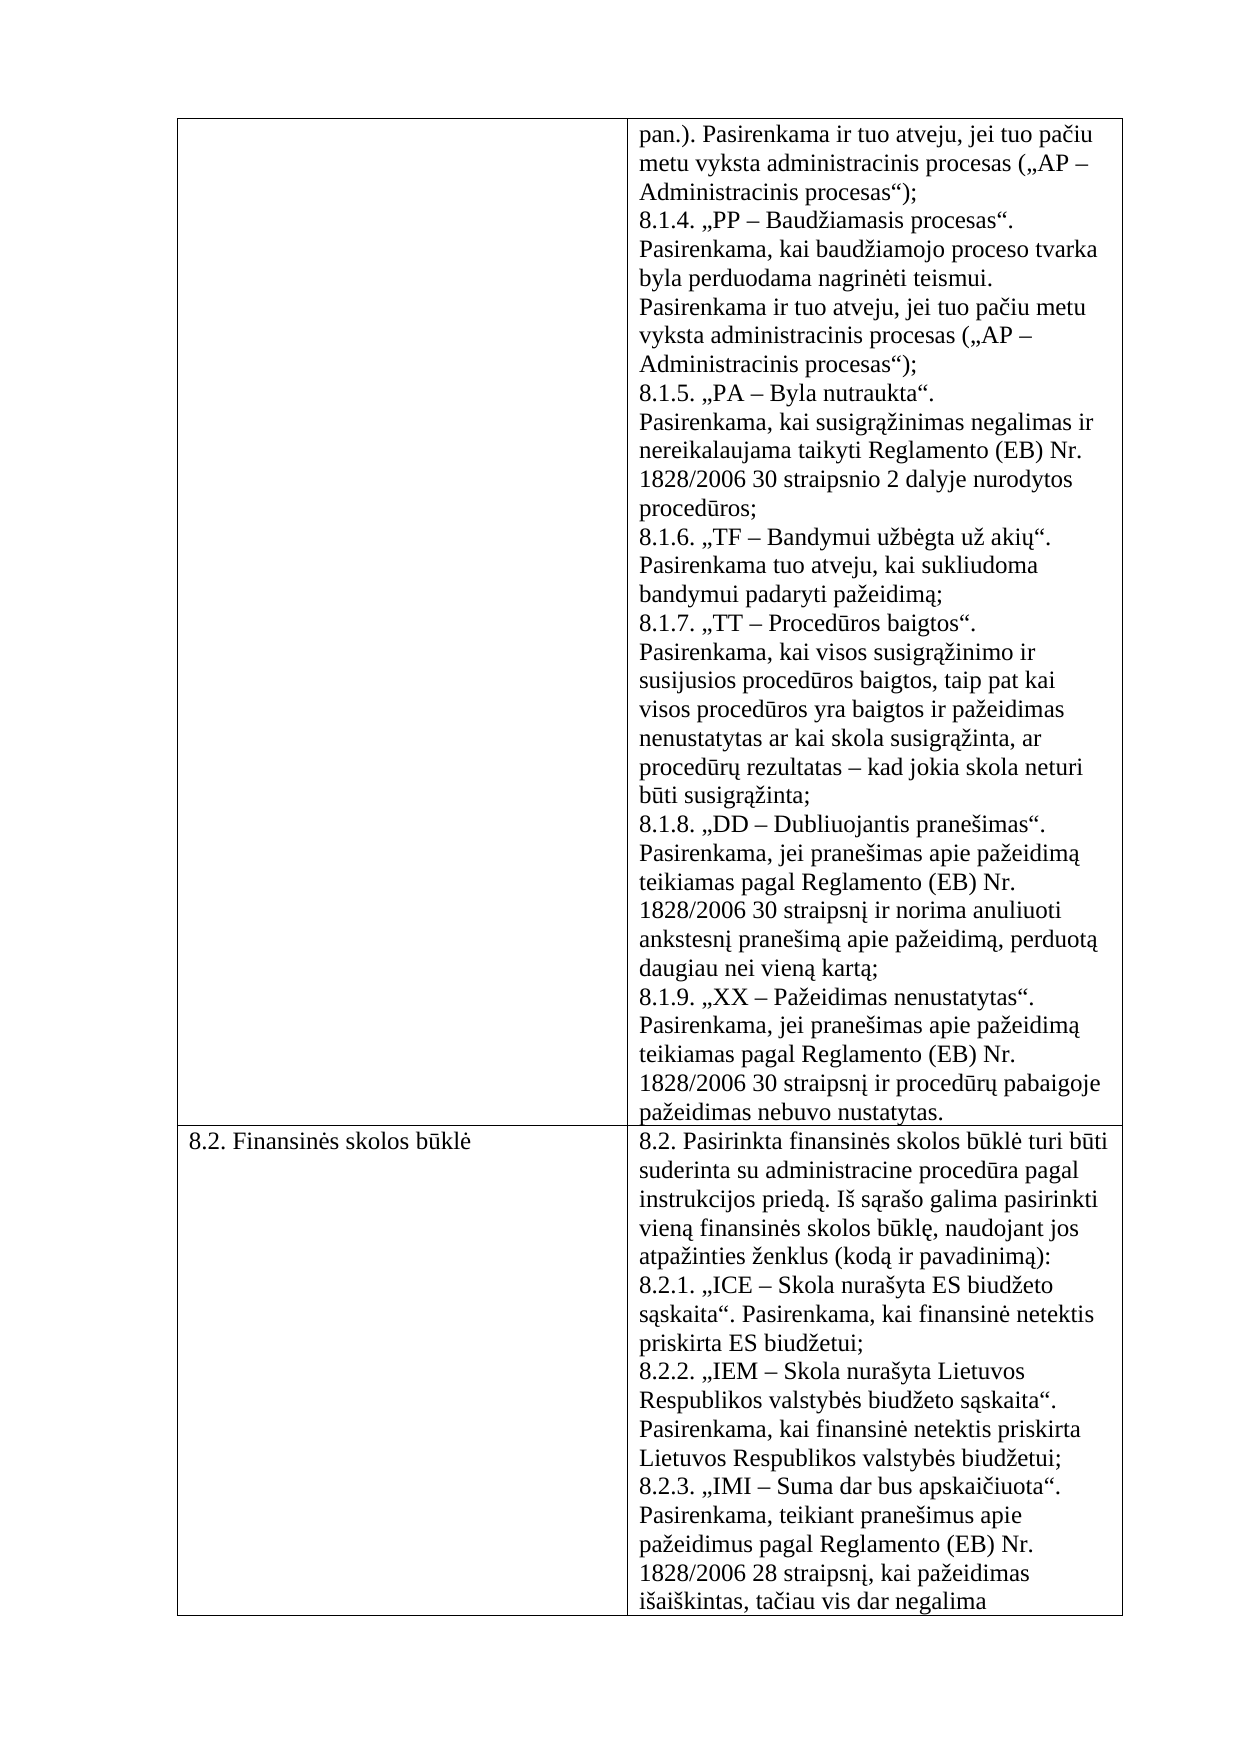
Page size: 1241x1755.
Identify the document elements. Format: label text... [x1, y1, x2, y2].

table_cell 8.2. Finansinės skolos būklė [178, 1126, 627, 1615]
table_cell pan.). Pasirenkama ir tuo atveju, jei tuo pačiu metu vyksta administracinis procesas („AP – Administracinis procesas“); 8.1.4. „PP – Baudžiamasis procesas“. Pasirenkama, kai baudžiamojo proceso tvarka byla perduodama nagrinėti teismui. Pasirenkama ir tuo atveju, jei tuo pačiu metu vyksta administracinis procesas („AP – Administracinis procesas“); 8.1.5. „PA – Byla nutraukta“. Pasirenkama, kai susigrąžinimas negalimas ir nereikalaujama taikyti Reglamento (EB) Nr. 1828/2006 30 straipsnio 2 dalyje nurodytos procedūros; 8.1.6. „TF – Bandymui užbėgta už akių“. Pasirenkama tuo atveju, kai sukliudoma bandymui padaryti pažeidimą; 8.1.7. „TT – Procedūros baigtos“. Pasirenkama, kai visos susigrąžinimo ir susijusios procedūros baigtos, taip pat kai visos procedūros yra baigtos ir pažeidimas nenustatytas ar kai skola susigrąžinta, ar procedūrų rezultatas – kad jokia skola neturi būti susigrąžinta; 8.1.8. „DD – Dubliuojantis pranešimas“. Pasirenkama, jei pranešimas apie pažeidimą teikiamas pagal Reglamento (EB) Nr. 1828/2006 30 straipsnį ir norima anuliuoti ankstesnį pranešimą apie pažeidimą, perduotą daugiau nei vieną kartą; 8.1.9. „XX – Pažeidimas nenustatytas“. Pasirenkama, jei pranešimas apie pažeidimą teikiamas pagal Reglamento (EB) Nr. 1828/2006 30 straipsnį ir procedūrų pabaigoje pažeidimas nebuvo nustatytas. [628, 119, 1122, 1125]
table_cell [178, 119, 627, 1125]
table_cell 8.2. Pasirinkta finansinės skolos būklė turi būti suderinta su administracine procedūra pagal instrukcijos priedą. Iš sąrašo galima pasirinkti vieną finansinės skolos būklę, naudojant jos atpažinties ženklus (kodą ir pavadinimą): 8.2.1. „ICE – Skola nurašyta ES biudžeto sąskaita“. Pasirenkama, kai finansinė netektis priskirta ES biudžetui; 8.2.2. „IEM – Skola nurašyta Lietuvos Respublikos valstybės biudžeto sąskaita“. Pasirenkama, kai finansinė netektis priskirta Lietuvos Respublikos valstybės biudžetui; 8.2.3. „IMI – Suma dar bus apskaičiuota“. Pasirenkama, teikiant pranešimus apie pažeidimus pagal Reglamento (EB) Nr. 1828/2006 28 straipsnį, kai pažeidimas išaiškintas, tačiau vis dar negalima [628, 1126, 1122, 1615]
